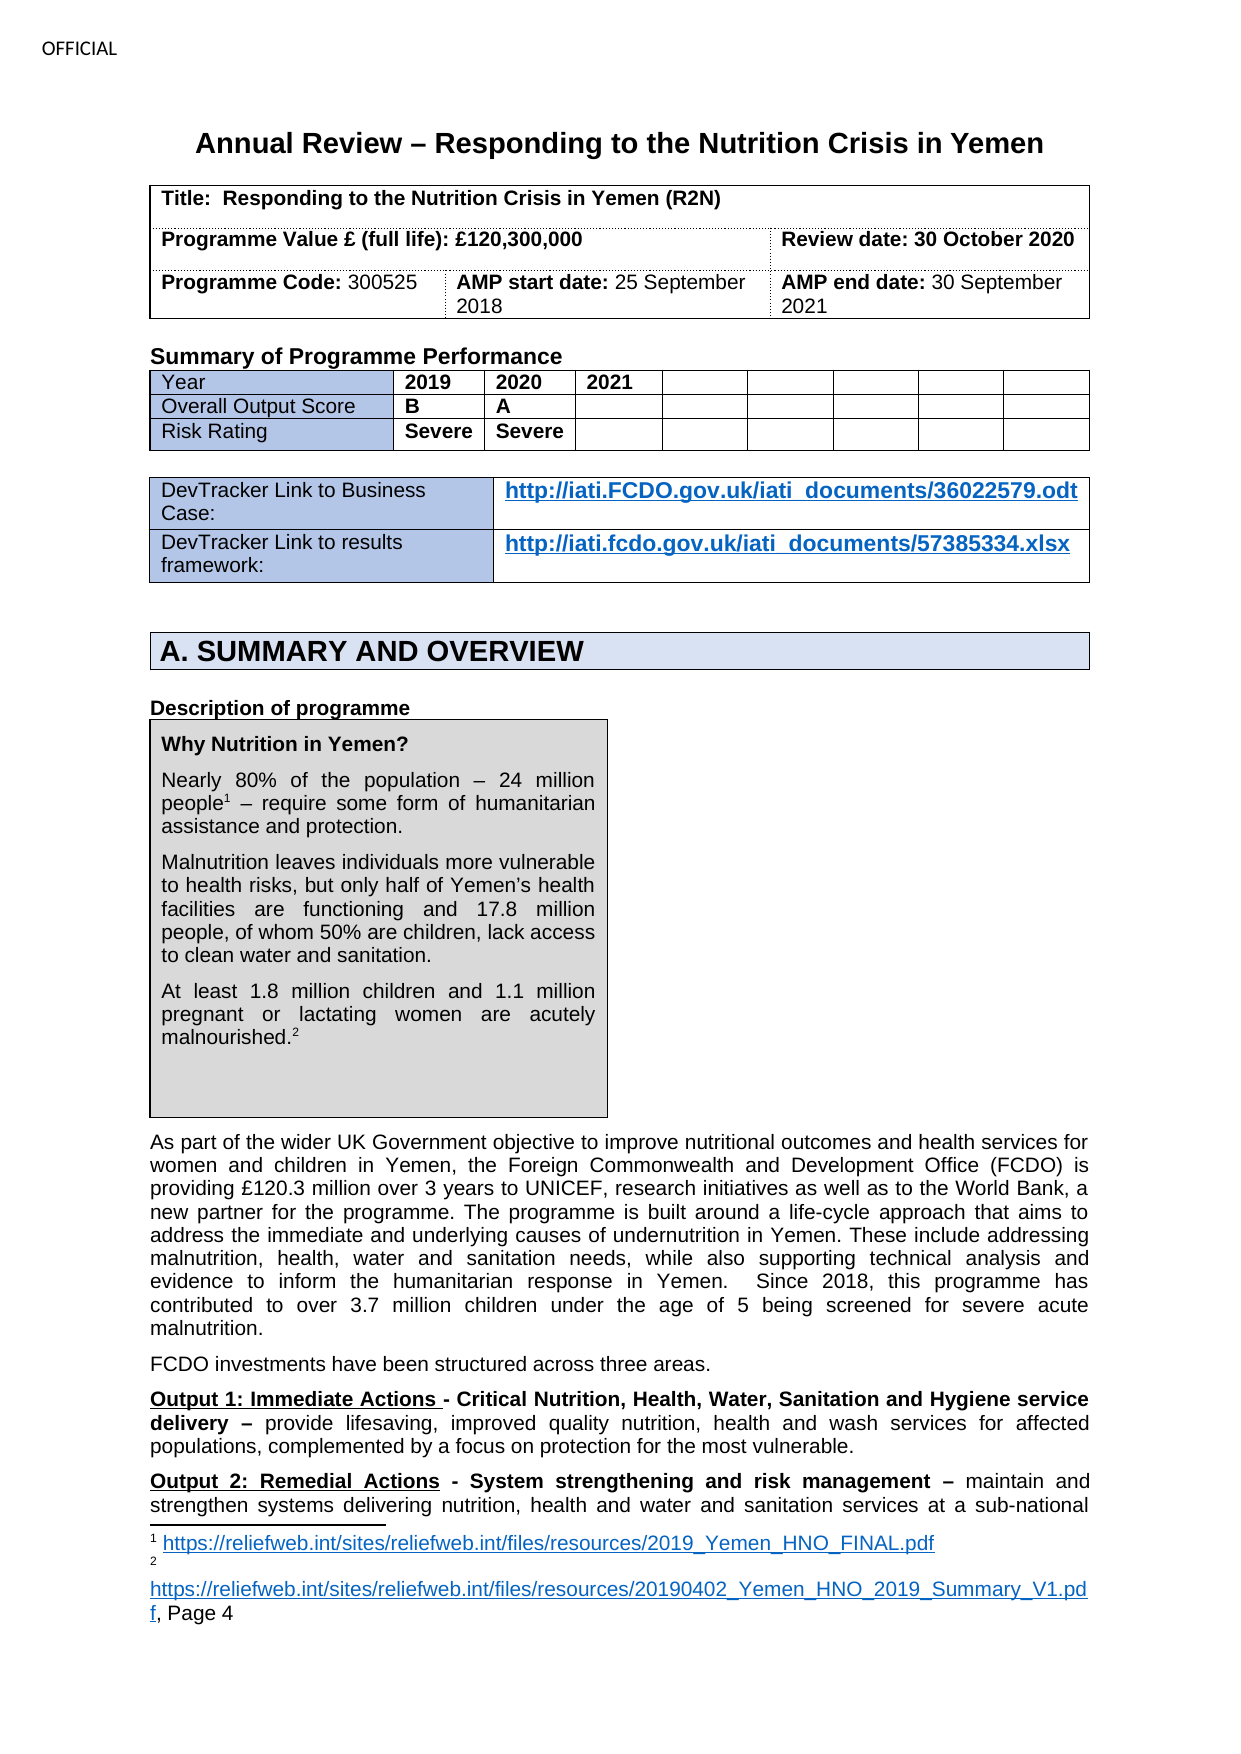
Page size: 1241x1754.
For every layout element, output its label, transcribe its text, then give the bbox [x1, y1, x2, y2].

table_cell Severe [485, 419, 575, 450]
table_header Title: Responding to the Nutrition Crisis in Yemen (R2N) [151, 186, 1089, 227]
table_cell [919, 395, 1003, 418]
table_cell [748, 395, 833, 418]
table_cell Severe [394, 419, 484, 450]
text Output 2: Remedial Actions - System strengthening and risk management – maintain and strengthen systems delivering nutrition, health and water and sanitation services at a sub-national [150, 1470, 1090, 1516]
table_cell [1004, 419, 1089, 450]
table_cell Programme Value £ (full life): £120,300,000 [151, 228, 770, 270]
table_header Year [151, 371, 393, 394]
table_cell [748, 419, 833, 450]
text Summary of Programme Performance [150, 344, 1090, 370]
table_cell B [394, 395, 484, 418]
table_cell [663, 419, 747, 450]
text A. SUMMARY AND OVERVIEW [151, 633, 1089, 669]
table_header [919, 371, 1003, 394]
table_header 2020 [485, 371, 575, 394]
table_cell Risk Rating [151, 419, 393, 450]
table_cell [834, 419, 918, 450]
text As part of the wider UK Government objective to improve nutritional outcomes and health services for women and children in Yemen, the Foreign Commonwealth and Development Office (FCDO) is providing £120.3 million over 3 years to UNICEF, research initiatives as well as to the World Bank, a new partner for the programme. The programme is built around a life-cycle approach that aims to address the immediate and underlying causes of undernutrition in Yemen. These include addressing malnutrition, health, water and sanitation needs, while also supporting technical analysis and evidence to inform the humanitarian response in Yemen. Since 2018, this programme has contributed to over 3.7 million children under the age of 5 being screened for severe acute malnutrition. [150, 1131, 1090, 1339]
table_cell AMP start date: 25 September 2018 [445, 270, 770, 317]
table_cell DevTracker Link to results framework: [150, 530, 493, 582]
table_cell Programme Code: 300525 [151, 270, 445, 317]
table_header http://iati.FCDO.gov.uk/iati_documents/36022579.odt [494, 478, 1089, 529]
table_header 2021 [576, 371, 662, 394]
table_cell A [485, 395, 575, 418]
subtitle Annual Review – Responding to the Nutrition Crisis in Yemen [150, 127, 1090, 159]
table_cell [576, 395, 662, 418]
table_cell Review date: 30 October 2020 [770, 228, 1089, 270]
table_cell [663, 395, 747, 418]
table_cell Overall Output Score [151, 395, 393, 418]
table_header [1004, 371, 1089, 394]
table_cell [576, 419, 662, 450]
table_cell [919, 419, 1003, 450]
text Output 1: Immediate Actions - Critical Nutrition, Health, Water, Sanitation and Hygiene service delivery – provide lifesaving, improved quality nutrition, health and wash services for affected populations, complemented by a focus on protection for the most vulnerable. [150, 1388, 1090, 1457]
text Description of programme [150, 696, 1090, 719]
table_header [834, 371, 918, 394]
text FCDO investments have been structured across three areas. [150, 1352, 1090, 1375]
table_header 2019 [394, 371, 484, 394]
table_cell AMP end date: 30 September 2021 [770, 270, 1089, 317]
table_header Why Nutrition in Yemen? Nearly 80% of the population – 24 million people – require some form of humanitarian assistance and protection. Malnutrition leaves individuals more vulnerable to health risks, but only half of Yemen’s health facilities are functioning and 17.8 million people, of whom 50% are children, lack access to clean water and sanitation. At least 1.8 million children and 1.1 million pregnant or lactating women are acutely malnourished. [151, 720, 607, 1117]
table_header [663, 371, 747, 394]
table_cell [1004, 395, 1089, 418]
table_cell [834, 395, 918, 418]
table_cell http://iati.fcdo.gov.uk/iati_documents/57385334.xlsx [494, 530, 1089, 582]
table_header DevTracker Link to Business Case: [150, 478, 493, 529]
table_header [748, 371, 833, 394]
